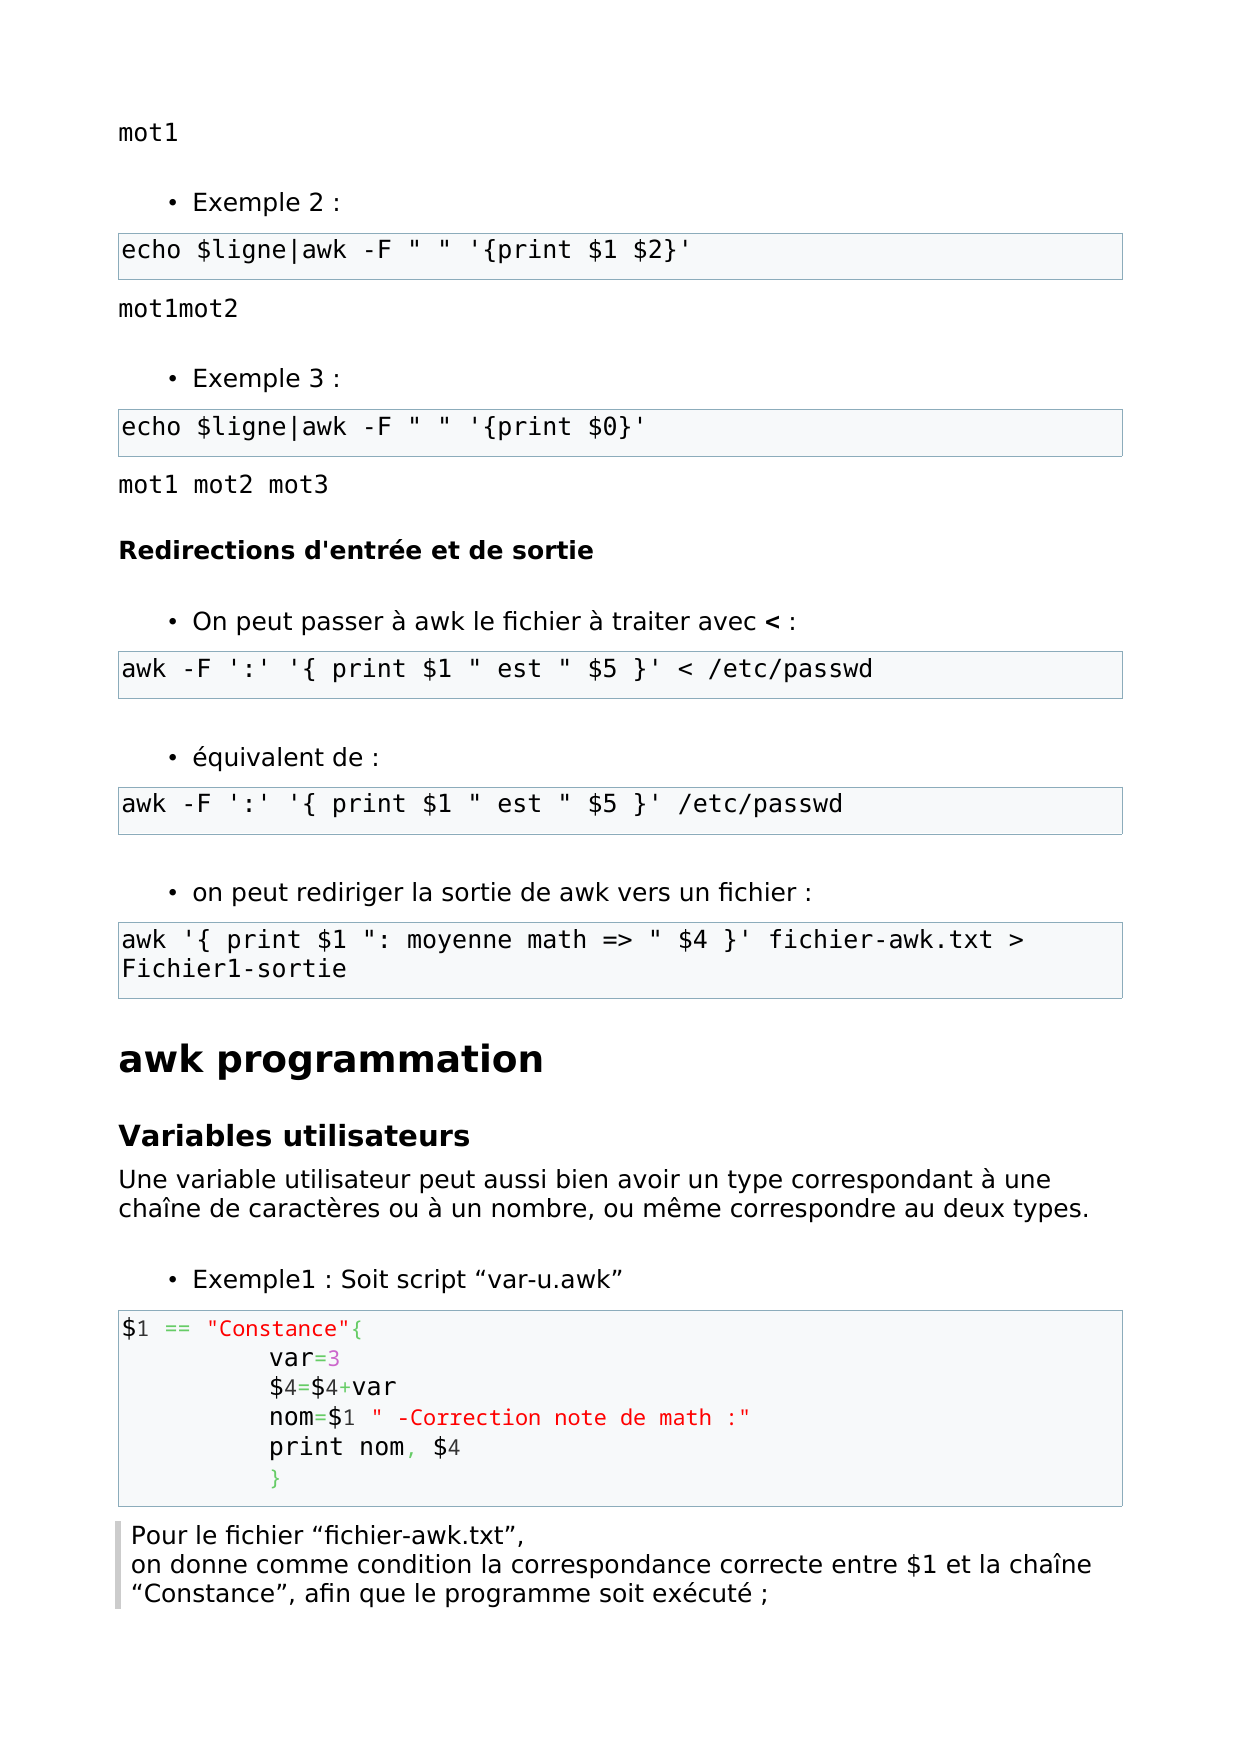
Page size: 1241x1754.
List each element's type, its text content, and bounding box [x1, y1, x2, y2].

table_header $1 == "Constance"{ var=3 $4=$4+var nom=$1 " -Correction note de math :" print nom, $4 } [119, 1311, 1122, 1506]
list On peut passer à awk le fichier à traiter avec < : [177, 607, 1122, 637]
table_header Pour le fichier “fichier-awk.txt”, on donne comme condition la correspondance correcte entre $1 et la chaîne “Constance”, afin que le programme soit exécuté ; [121, 1521, 1122, 1608]
subtitle Variables utilisateurs [118, 1119, 1122, 1153]
list Exemple1 : Soit script “var-u.awk” [177, 1266, 1122, 1295]
subtitle awk programmation [118, 1038, 1122, 1081]
text Une variable utilisateur peut aussi bien avoir un type correspondant à une chaîne de caractères ou à un nombre, ou même correspondre au deux types. [118, 1165, 1122, 1224]
list on peut rediriger la sortie de awk vers un fichier : [177, 878, 1122, 907]
table_header awk '{ print $1 ": moyenne math => " $4 }' fichier-awk.txt > Fichier1-sortie [119, 923, 1122, 998]
table_header awk -F ':' '{ print $1 " est " $5 }' < /etc/passwd [119, 652, 1122, 698]
text mot1mot2 [118, 294, 1122, 323]
subtitle Redirections d'entrée et de sortie [118, 536, 1122, 566]
text mot1 mot2 mot3 [118, 470, 1122, 499]
table_header echo $ligne|awk -F " " '{print $0}' [119, 410, 1122, 456]
list Exemple 3 : [177, 365, 1122, 394]
list équivalent de : [177, 743, 1122, 772]
text mot1 [118, 118, 1122, 147]
table_header echo $ligne|awk -F " " '{print $1 $2}' [119, 234, 1122, 279]
list Exemple 2 : [177, 188, 1122, 218]
table_header awk -F ':' '{ print $1 " est " $5 }' /etc/passwd [119, 788, 1122, 833]
